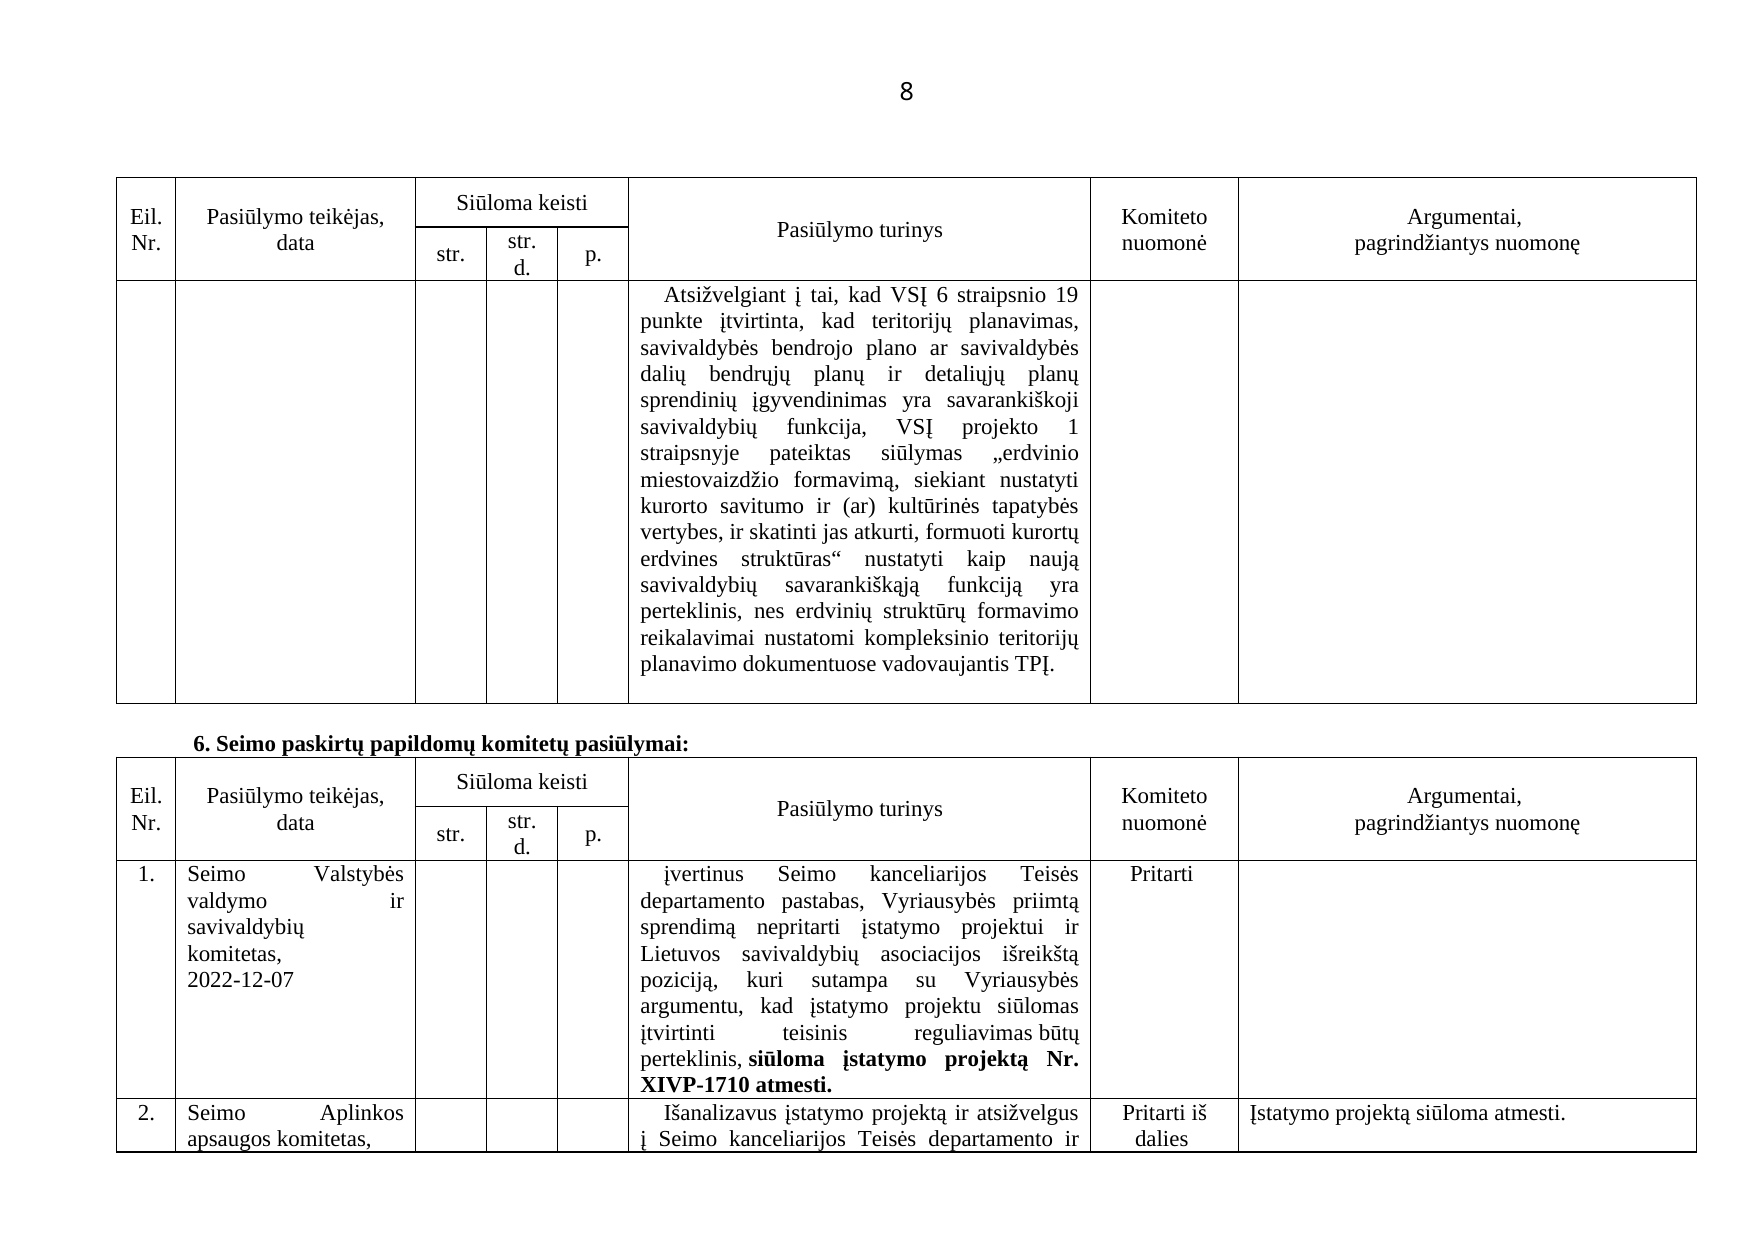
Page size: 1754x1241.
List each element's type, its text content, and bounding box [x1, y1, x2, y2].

table_cell p. [558, 228, 628, 280]
table_cell Pritarti [1091, 861, 1238, 1098]
table_cell [558, 1099, 628, 1151]
table_cell [487, 1099, 557, 1151]
table_header Siūloma keisti [416, 758, 628, 806]
table_cell Išanalizavus įstatymo projektą ir atsižvelgus į Seimo kanceliarijos Teisės departamento ir [629, 1099, 1090, 1151]
table_cell [558, 281, 628, 703]
table_cell str. d. [487, 807, 557, 859]
table_header Pasiūlymo teikėjas, data [176, 758, 415, 859]
table_cell 2. [117, 1099, 175, 1151]
table_cell Pritarti iš dalies [1091, 1099, 1238, 1151]
table_cell [558, 861, 628, 1098]
table_cell [416, 861, 486, 1098]
table_cell [416, 281, 486, 703]
table_header Komiteto nuomonė [1091, 758, 1238, 859]
table_cell [1239, 861, 1696, 1098]
table_header Argumentai, pagrindžiantys nuomonę [1239, 758, 1696, 859]
table_cell [487, 281, 557, 703]
table_header Eil. Nr. [117, 758, 175, 859]
table_cell str. d. [487, 228, 557, 280]
table_cell [416, 1099, 486, 1151]
table_cell str. [416, 807, 486, 859]
table_header Pasiūlymo turinys [629, 178, 1090, 280]
table_cell Seimo Aplinkos apsaugos komitetas, [176, 1099, 415, 1151]
table_cell [117, 281, 175, 703]
table_header Pasiūlymo turinys [629, 758, 1090, 859]
table_cell [1091, 281, 1238, 703]
table_header Komiteto nuomonė [1091, 178, 1238, 280]
table_cell Atsižvelgiant į tai, kad VSĮ 6 straipsnio 19 punkte įtvirtinta, kad teritorijų planavimas, savivaldybės bendrojo plano ar savivaldybės dalių bendrųjų planų ir detaliųjų planų sprendinių įgyvendinimas yra savarankiškoji savivaldybių funkcija, VSĮ projekto 1 straipsnyje pateiktas siūlymas „erdvinio miestovaizdžio formavimą, siekiant nustatyti kurorto savitumo ir (ar) kultūrinės tapatybės vertybes, ir skatinti jas atkurti, formuoti kurortų erdvines struktūras“ nustatyti kaip naują savivaldybių savarankiškąją funkciją yra perteklinis, nes erdvinių struktūrų formavimo reikalavimai nustatomi kompleksinio teritorijų planavimo dokumentuose vadovaujantis TPĮ. [629, 281, 1090, 703]
table_header Siūloma keisti [416, 178, 628, 226]
table_cell 1. [117, 861, 175, 1098]
table_cell įvertinus Seimo kanceliarijos Teisės departamento pastabas, Vyriausybės priimtą sprendimą nepritarti įstatymo projektui ir Lietuvos savivaldybių asociacijos išreikštą poziciją, kuri sutampa su Vyriausybės argumentu, kad įstatymo projektu siūlomas įtvirtinti teisinis reguliavimas būtų perteklinis, siūloma įstatymo projektą Nr. XIVP-1710 atmesti. [629, 861, 1090, 1098]
table_cell [1239, 281, 1696, 703]
table_header Pasiūlymo teikėjas, data [176, 178, 415, 280]
table_cell [487, 861, 557, 1098]
table_cell str. [416, 228, 486, 280]
table_header Eil. Nr. [117, 178, 175, 280]
subtitle 6. Seimo paskirtų papildomų komitetų pasiūlymai: [118, 730, 1695, 757]
table_cell p. [558, 807, 628, 859]
table_header Argumentai, pagrindžiantys nuomonę [1239, 178, 1696, 280]
table_cell [176, 281, 415, 703]
table_cell Seimo Valstybės valdymo ir savivaldybių komitetas, 2022-12-07 [176, 861, 415, 1098]
table_cell Įstatymo projektą siūloma atmesti. [1239, 1099, 1696, 1151]
